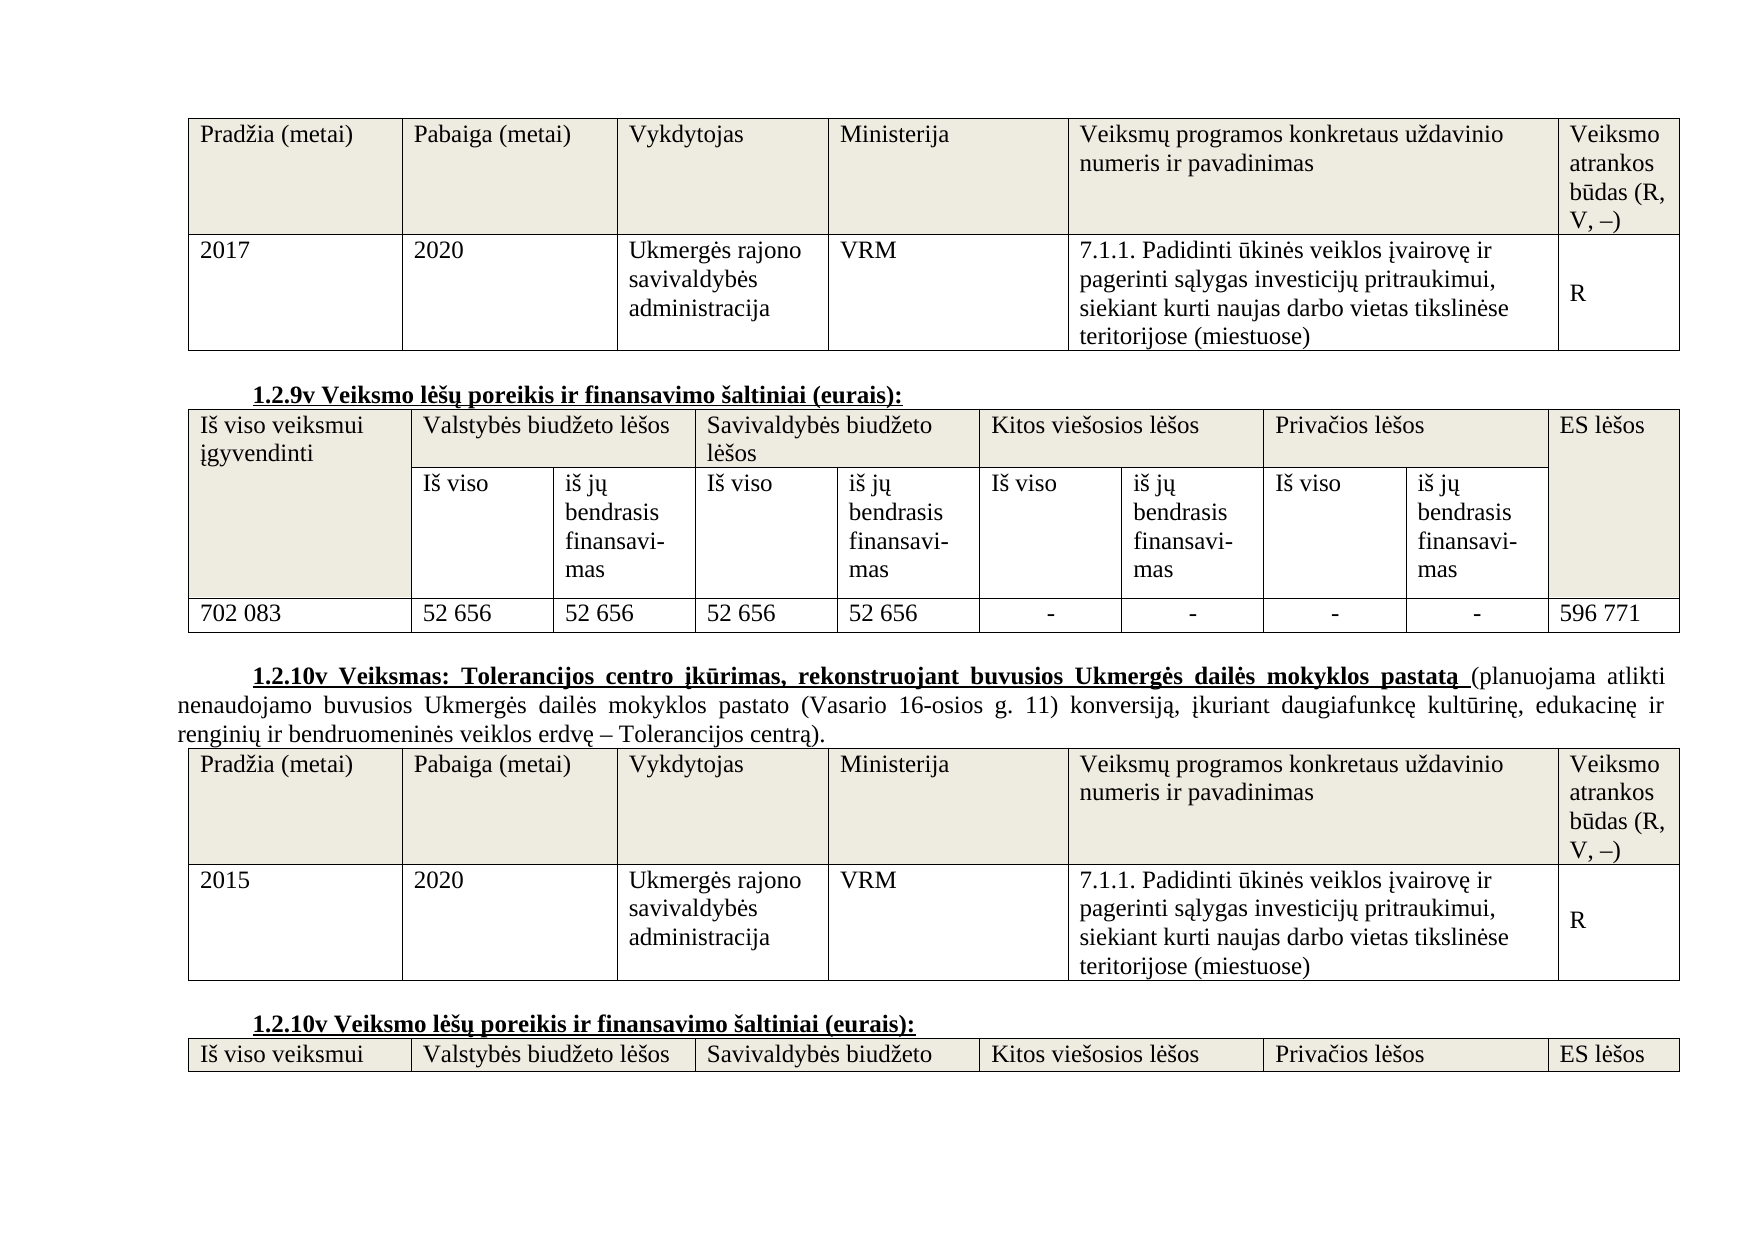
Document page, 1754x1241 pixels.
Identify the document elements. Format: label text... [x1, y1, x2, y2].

table_header Veiksmo atrankos būdas (R, V, –) [1559, 119, 1679, 234]
table_header ES lėšos [1549, 410, 1679, 597]
table_cell 2017 [189, 235, 402, 350]
table_header Vykdytojas [618, 119, 828, 234]
table_header Pabaiga (metai) [403, 749, 617, 864]
table_cell VRM [829, 865, 1068, 980]
table_cell iš jų bendrasis finansavi- mas [554, 468, 695, 597]
table_header Savivaldybės biudžeto [696, 1039, 979, 1071]
table_cell - [1264, 599, 1406, 632]
table_cell 52 656 [412, 599, 553, 632]
table_header Ministerija [829, 119, 1068, 234]
table_header Pradžia (metai) [189, 749, 402, 864]
table_cell 596 771 [1549, 599, 1679, 632]
table_cell 702 083 [189, 599, 411, 632]
table_header Iš viso veiksmui [189, 1039, 411, 1071]
table_cell Iš viso [1264, 468, 1406, 597]
text 1.2.10v Veiksmo lėšų poreikis ir finansavimo šaltiniai (eurais): [177, 1009, 1665, 1038]
table_header Savivaldybės biudžeto lėšos [696, 410, 979, 467]
table_header Privačios lėšos [1264, 410, 1548, 467]
table_cell 52 656 [838, 599, 979, 632]
table_cell Ukmergės rajono savivaldybės administracija [618, 865, 828, 980]
table_cell 7.1.1. Padidinti ūkinės veiklos įvairovę ir pagerinti sąlygas investicijų pritraukimui, siekiant kurti naujas darbo vietas tikslinėse teritorijose (miestuose) [1069, 235, 1558, 350]
table_header Valstybės biudžeto lėšos [412, 410, 695, 467]
table_header Kitos viešosios lėšos [980, 410, 1263, 467]
table_cell 2015 [189, 865, 402, 980]
table_cell VRM [829, 235, 1068, 350]
table_header Pradžia (metai) [189, 119, 402, 234]
table_cell R [1559, 865, 1679, 980]
table_header Vykdytojas [618, 749, 828, 864]
table_cell - [980, 599, 1121, 632]
table_header Privačios lėšos [1264, 1039, 1548, 1071]
table_cell Iš viso [696, 468, 837, 597]
table_cell R [1559, 235, 1679, 350]
table_header Iš viso veiksmui įgyvendinti [189, 410, 411, 597]
table_header Veiksmų programos konkretaus uždavinio numeris ir pavadinimas [1069, 119, 1558, 234]
table_cell Ukmergės rajono savivaldybės administracija [618, 235, 828, 350]
table_header Kitos viešosios lėšos [980, 1039, 1263, 1071]
table_header ES lėšos [1549, 1039, 1679, 1071]
table_cell 52 656 [696, 599, 837, 632]
table_cell Iš viso [980, 468, 1121, 597]
table_cell - [1122, 599, 1263, 632]
table_header Valstybės biudžeto lėšos [412, 1039, 695, 1071]
table_cell iš jų bendrasis finansavi- mas [838, 468, 979, 597]
table_cell iš jų bendrasis finansavi- mas [1122, 468, 1263, 597]
table_cell 7.1.1. Padidinti ūkinės veiklos įvairovę ir pagerinti sąlygas investicijų pritraukimui, siekiant kurti naujas darbo vietas tikslinėse teritorijose (miestuose) [1069, 865, 1558, 980]
table_header Veiksmo atrankos būdas (R, V, –) [1559, 749, 1679, 864]
table_cell - [1407, 599, 1548, 632]
table_header Ministerija [829, 749, 1068, 864]
text 1.2.9v Veiksmo lėšų poreikis ir finansavimo šaltiniai (eurais): [177, 380, 1665, 409]
table_header Pabaiga (metai) [403, 119, 617, 234]
table_cell Iš viso [412, 468, 553, 597]
text 1.2.10v Veiksmas: Tolerancijos centro įkūrimas, rekonstruojant buvusios Ukmergės dailės mokyklos pastatą (planuojama atlikti nenaudojamo buvusios Ukmergės dailės mokyklos pastato (Vasario 16-osios g. 11) konversiją, įkuriant daugiafunkcę kultūrinę, edukacinę ir renginių ir bendruomeninės veiklos erdvę – Tolerancijos centrą). [177, 661, 1665, 748]
table_cell iš jų bendrasis finansavi- mas [1407, 468, 1548, 597]
table_cell 2020 [403, 865, 617, 980]
table_cell 2020 [403, 235, 617, 350]
table_header Veiksmų programos konkretaus uždavinio numeris ir pavadinimas [1069, 749, 1558, 864]
table_cell 52 656 [554, 599, 695, 632]
